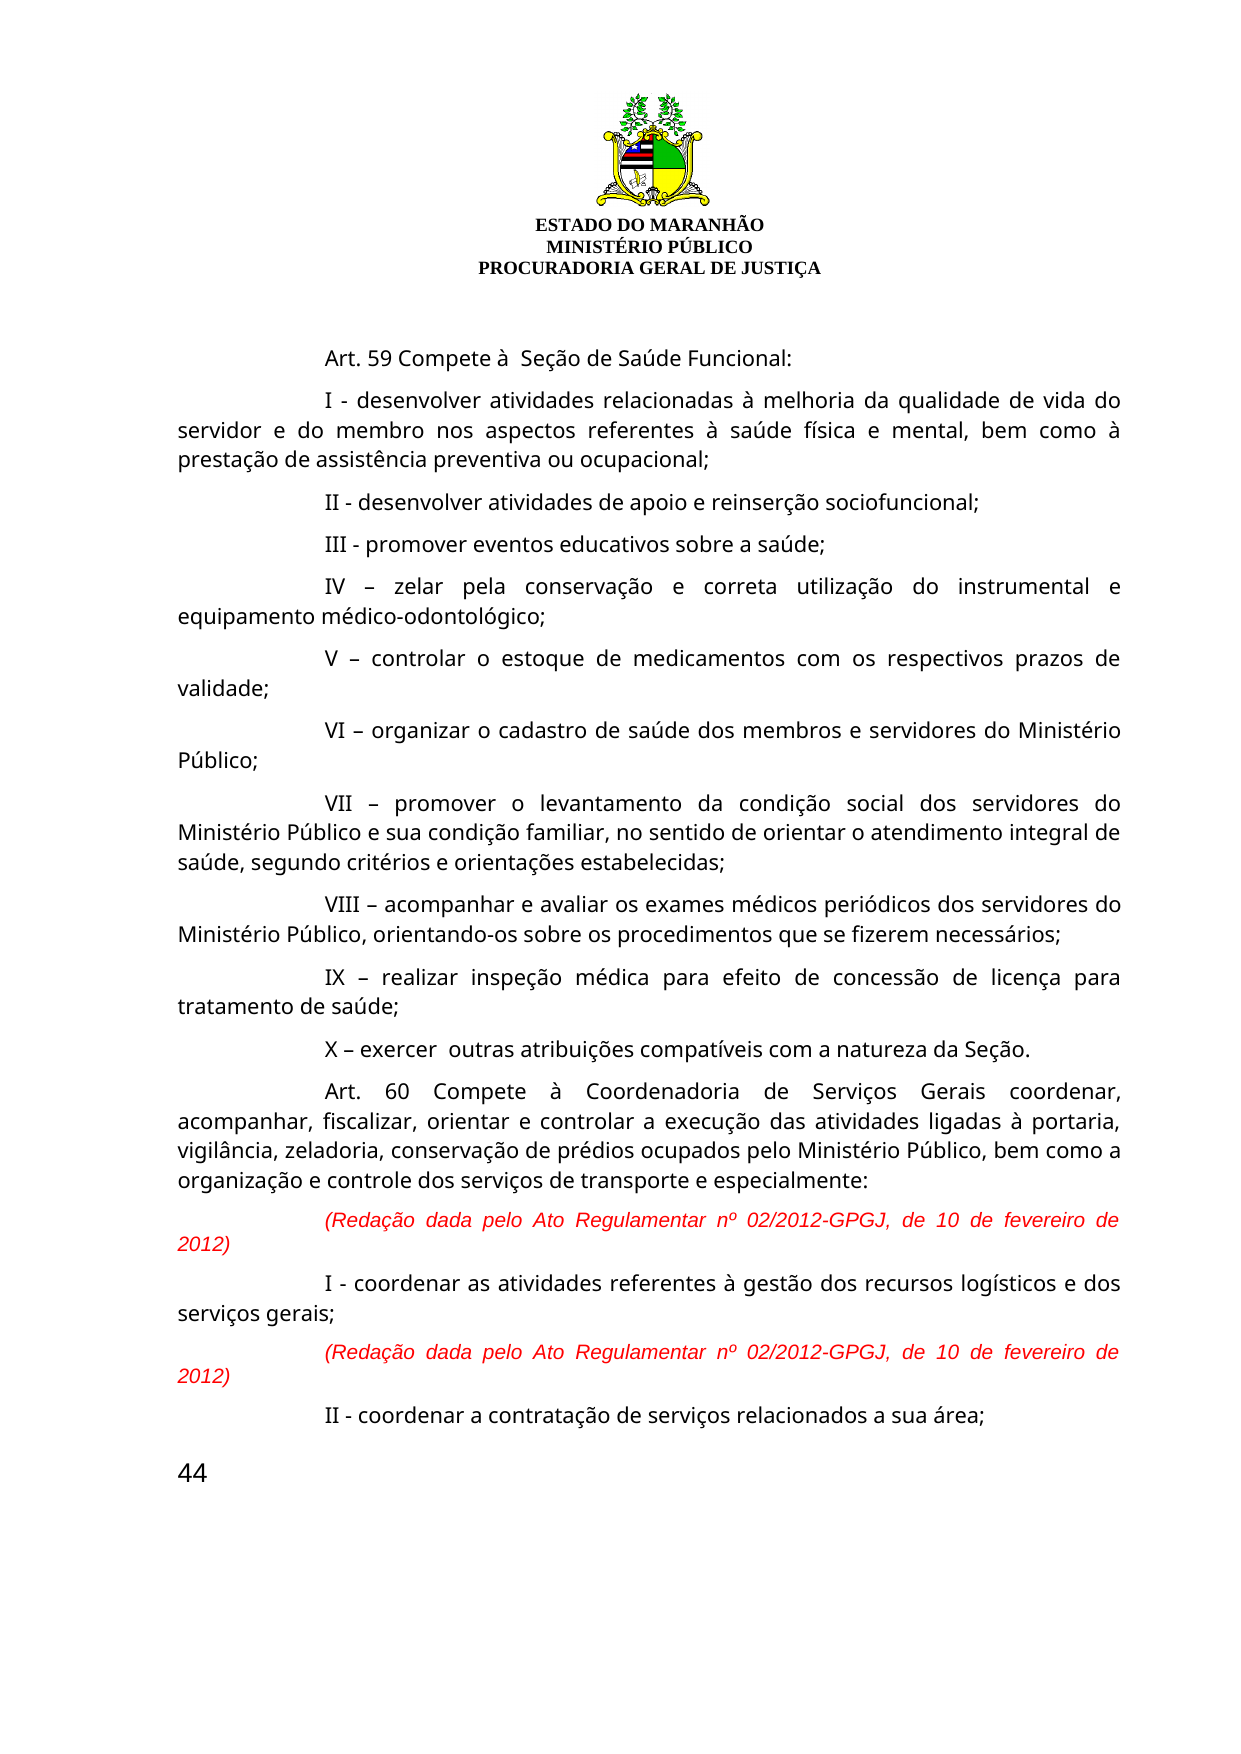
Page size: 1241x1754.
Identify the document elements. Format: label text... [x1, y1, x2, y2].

text (Redação dada pelo Ato Regulamentar nº 02/2012-GPGJ, de 10 de fevereiro de 2012) [177, 1340, 1122, 1388]
text II - desenvolver atividades de apoio e reinserção sociofuncional; [177, 487, 1122, 517]
text VII – promover o levantamento da condição social dos servidores do Ministério Público e sua condição familiar, no sentido de orientar o atendimento integral de saúde, segundo critérios e orientações estabelecidas; [177, 788, 1122, 877]
text X – exercer outras atribuições compatíveis com a natureza da Seção. [177, 1034, 1122, 1063]
text III - promover eventos educativos sobre a saúde; [177, 529, 1122, 559]
text VIII – acompanhar e avaliar os exames médicos periódicos dos servidores do Ministério Público, orientando-os sobre os procedimentos que se fizerem necessários; [177, 889, 1122, 949]
text IV – zelar pela conservação e correta utilização do instrumental e equipamento médico-odontológico; [177, 571, 1122, 631]
text (Redação dada pelo Ato Regulamentar nº 02/2012-GPGJ, de 10 de fevereiro de 2012) [177, 1208, 1122, 1256]
text Art. 59 Compete à Seção de Saúde Funcional: [177, 343, 1122, 372]
text V – controlar o estoque de medicamentos com os respectivos prazos de validade; [177, 643, 1122, 703]
text IX – realizar inspeção médica para efeito de concessão de licença para tratamento de saúde; [177, 962, 1122, 1021]
text Art. 60 Compete à Coordenadoria de Serviços Gerais coordenar, acompanhar, fiscalizar, orientar e controlar a execução das atividades ligadas à portaria, vigilância, zeladoria, conservação de prédios ocupados pelo Ministério Público, bem como a organização e controle dos serviços de transporte e especialmente: [177, 1076, 1122, 1195]
text I - coordenar as atividades referentes à gestão dos recursos logísticos e dos serviços gerais; [177, 1268, 1122, 1328]
text VI – organizar o cadastro de saúde dos membros e servidores do Ministério Público; [177, 716, 1122, 775]
text I - desenvolver atividades relacionadas à melhoria da qualidade de vida do servidor e do membro nos aspectos referentes à saúde física e mental, bem como à prestação de assistência preventiva ou ocupacional; [177, 385, 1122, 474]
text II - coordenar a contratação de serviços relacionados a sua área; [177, 1401, 1122, 1430]
